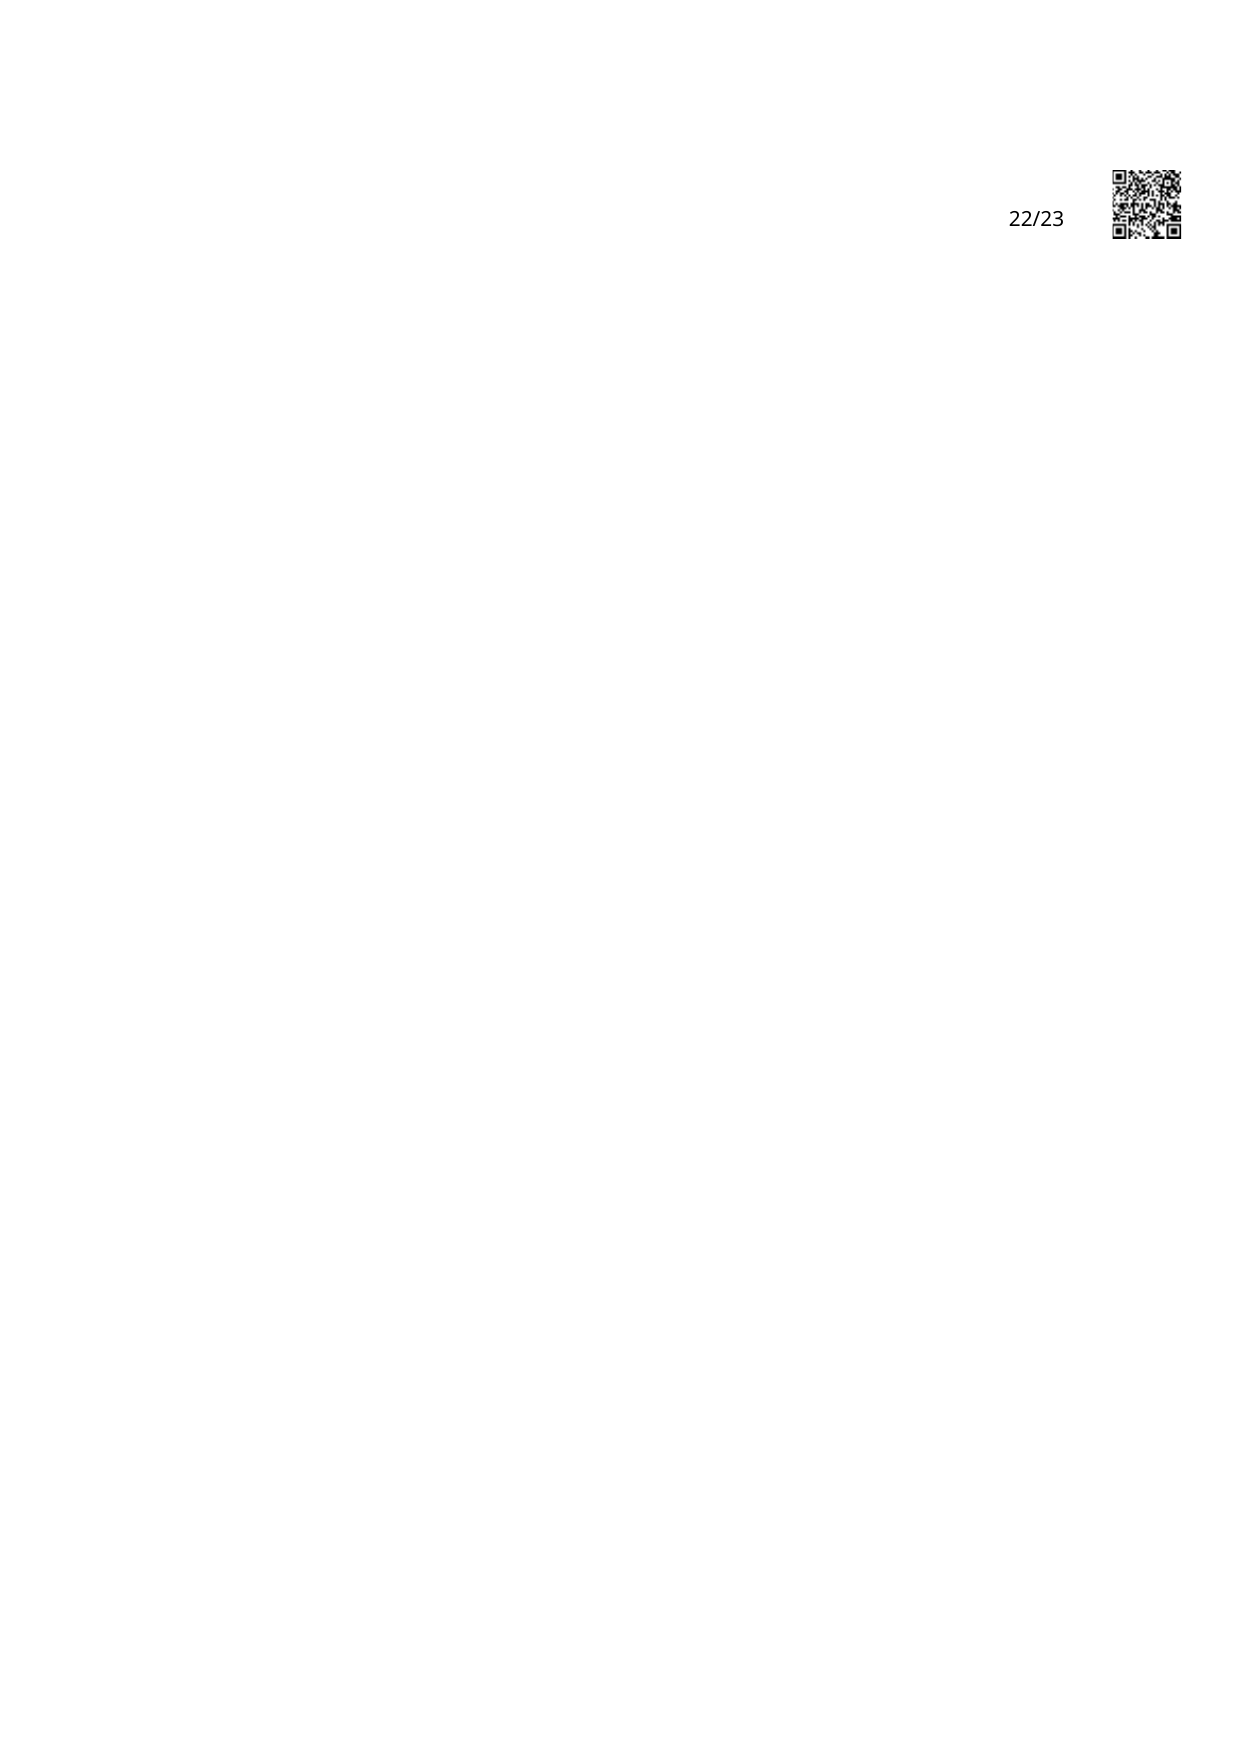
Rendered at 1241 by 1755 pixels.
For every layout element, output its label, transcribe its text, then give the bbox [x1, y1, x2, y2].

text 22/23 [167, 204, 1064, 233]
